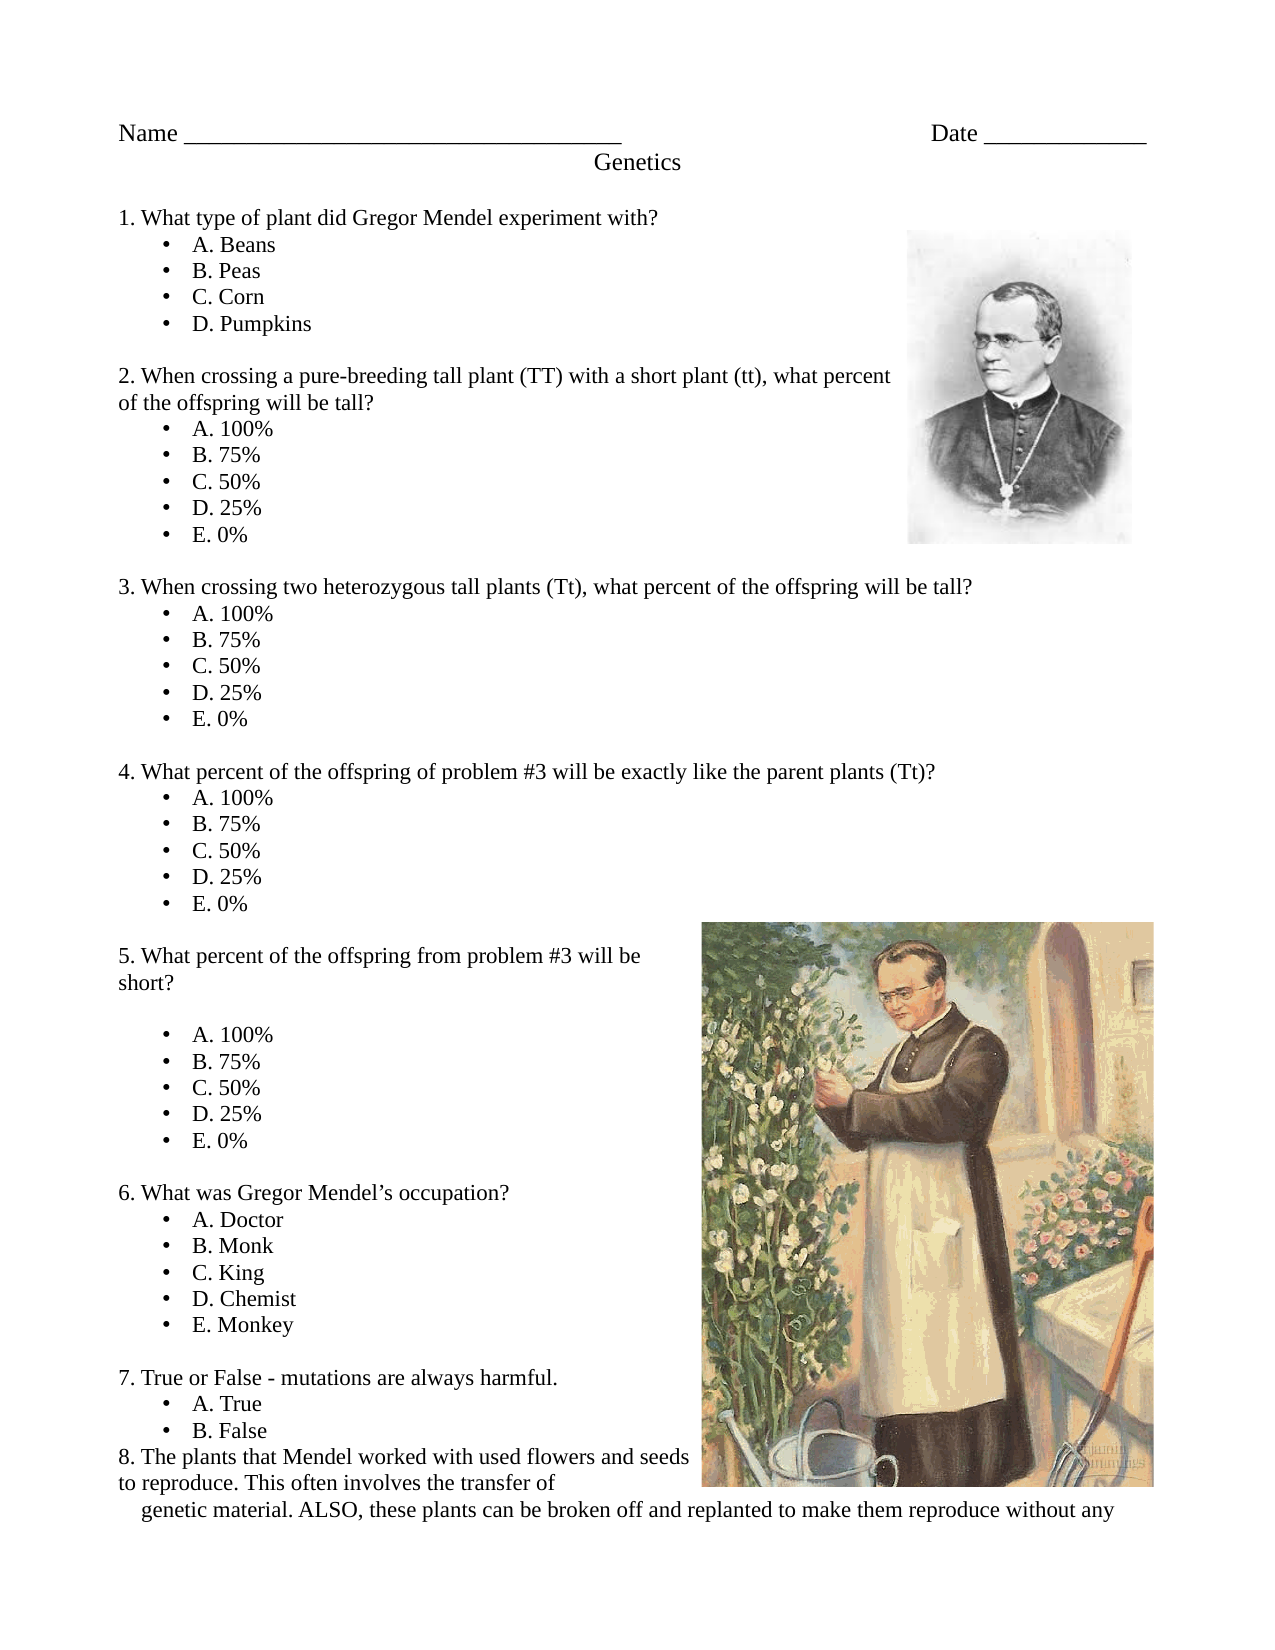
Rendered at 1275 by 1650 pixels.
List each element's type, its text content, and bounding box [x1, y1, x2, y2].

text 2. When crossing a pure-breeding tall plant (TT) with a short plant (tt), what percent of the offspring will be tall? [118, 336, 906, 415]
list E. 0% [162, 1127, 701, 1153]
list C. 50% [162, 837, 1157, 863]
text 8. The plants that Mendel worked with used flowers and seeds to reproduce. This often involves the transfer of [118, 1443, 1157, 1496]
text 4. What percent of the offspring of problem #3 will be exactly like the parent plants (Tt)? [118, 731, 1157, 784]
list [1132, 468, 1157, 494]
text 7. True or False - mutations are always harmful. [118, 1338, 701, 1390]
list [1132, 442, 1157, 468]
list C. 50% [162, 652, 1157, 679]
list B. 75% [162, 811, 1157, 837]
list [1132, 415, 1157, 442]
list A. 100% [162, 415, 906, 442]
list A. True [162, 1390, 701, 1417]
list B. Monk [162, 1232, 701, 1258]
list A. 100% [162, 1021, 701, 1048]
list A. Doctor [162, 1206, 701, 1232]
text genetic material. ALSO, these plants can be broken off and replanted to make them reproduce without any [118, 1496, 1157, 1522]
list E. Monkey [162, 1311, 701, 1338]
list [1132, 231, 1157, 257]
list E. 0% [162, 521, 1157, 547]
text 5. What percent of the offspring from problem #3 will be short? [118, 916, 1157, 995]
list B. 75% [162, 442, 906, 468]
list D. 25% [162, 1100, 701, 1127]
list D. Pumpkins [162, 310, 906, 336]
list D. 25% [162, 863, 1157, 889]
list C. 50% [162, 1074, 701, 1100]
list D. 25% [162, 679, 1157, 705]
list E. 0% [162, 889, 1157, 916]
list [1132, 283, 1157, 310]
picture [906, 230, 1132, 544]
list C. 50% [162, 468, 906, 494]
list A. 100% [162, 784, 1157, 811]
text Genetics [118, 147, 1157, 176]
list C. King [162, 1258, 701, 1285]
list B. 75% [162, 1048, 701, 1074]
text 3. When crossing two heterozygous tall plants (Tt), what percent of the offspring will be tall? [118, 547, 1157, 600]
list [1132, 494, 1157, 521]
text 1. What type of plant did Gregor Mendel experiment with? [118, 204, 1157, 231]
list A. Beans [162, 231, 906, 257]
text Name ___________________________________ Date _____________ [118, 118, 1157, 147]
list C. Corn [162, 283, 906, 310]
list [1132, 257, 1157, 283]
list A. 100% [162, 600, 1157, 626]
list D. 25% [162, 494, 906, 521]
list B. 75% [162, 626, 1157, 652]
list D. Chemist [162, 1285, 701, 1311]
picture [701, 922, 1154, 1487]
list [1132, 310, 1157, 336]
list E. 0% [162, 705, 1157, 731]
text 6. What was Gregor Mendel’s occupation? [118, 1179, 701, 1206]
list B. False [162, 1417, 701, 1443]
list B. Peas [162, 257, 906, 283]
